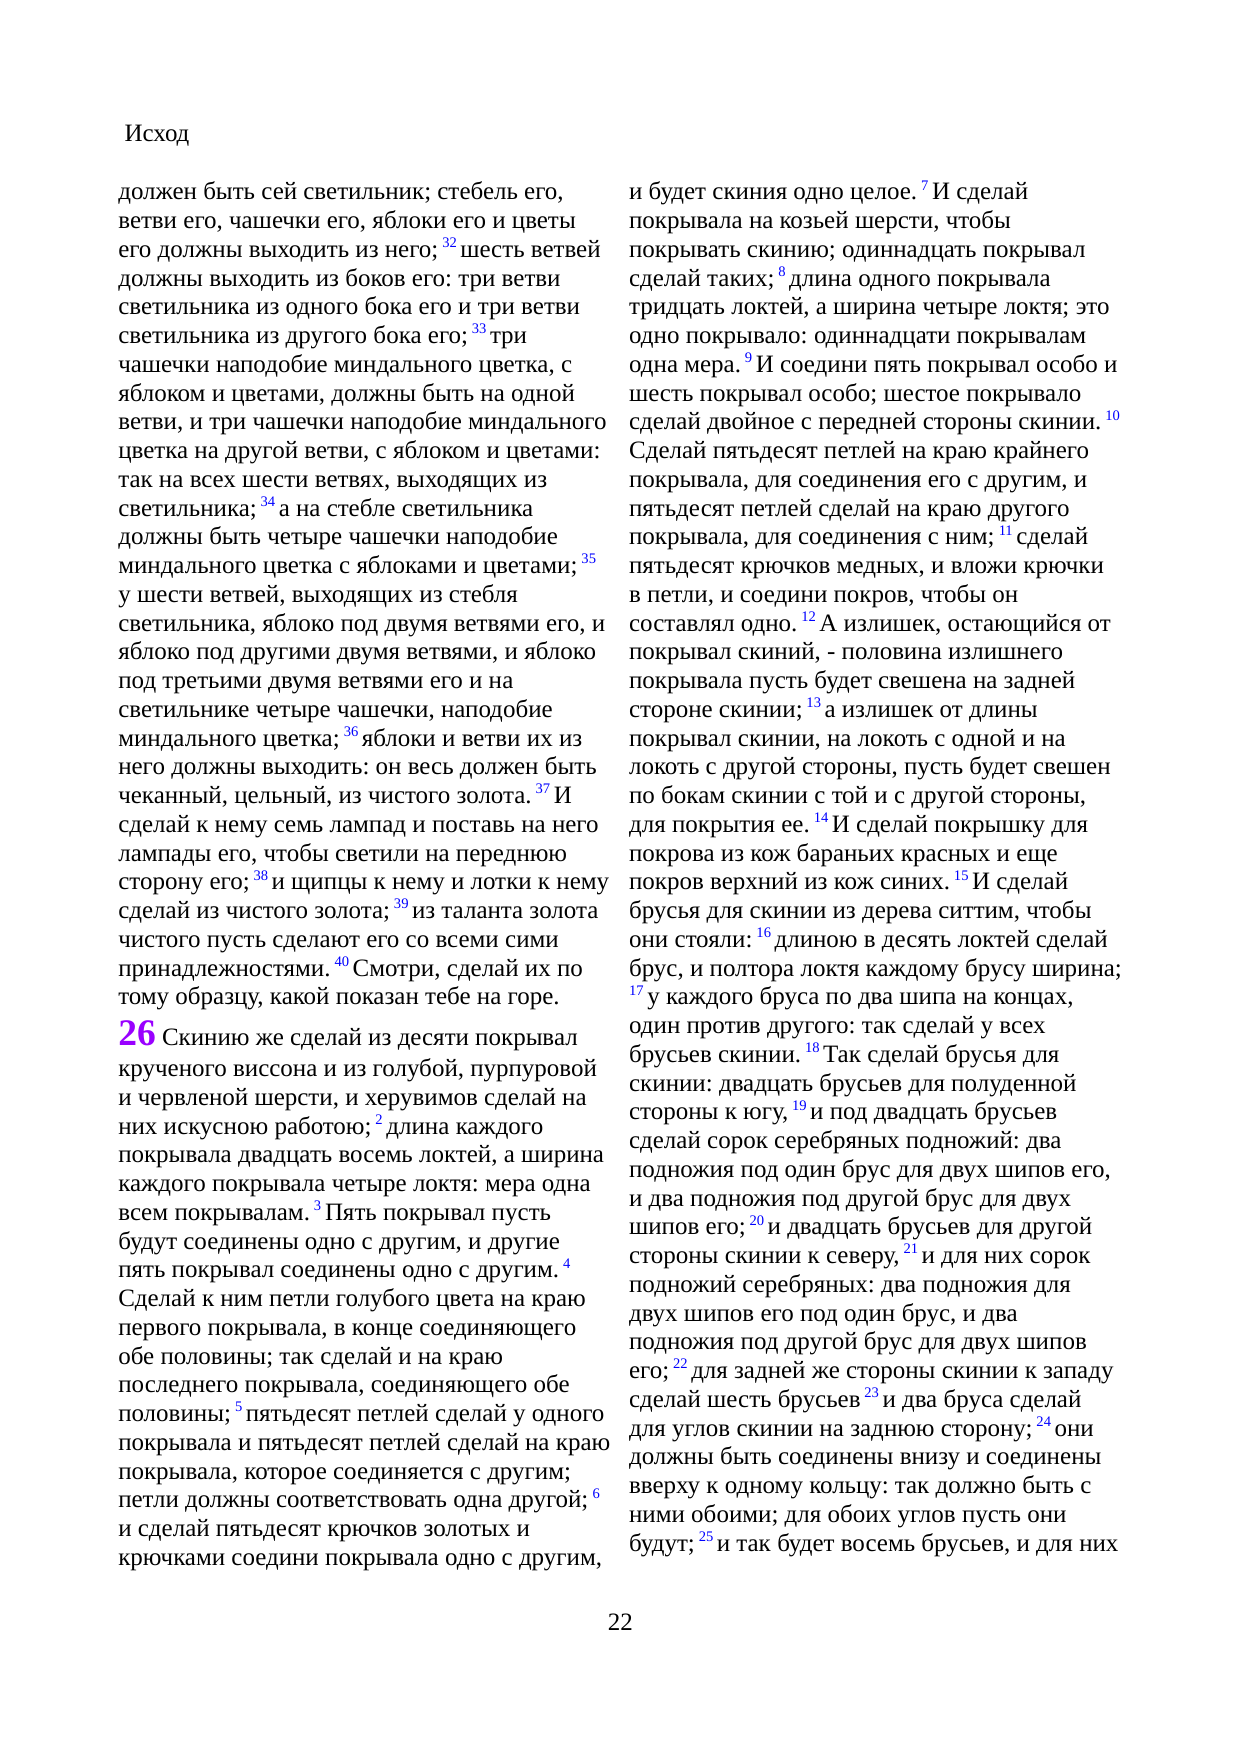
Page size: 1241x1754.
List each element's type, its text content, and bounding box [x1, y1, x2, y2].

text 26 Скинию же сделай из десяти покрывал крученого виссона и из голубой, пурпуровой и червленой шерсти, и херувимов сделай на них искусною работою; 2 длина каждого покрывала двадцать восемь локтей, а ширина каждого покрывала четыре локтя: мера одна всем покрывалам. 3 Пять покрывал пусть будут соединены одно с другим, и другие пять покрывал соединены одно с другим. 4 Сделай к ним петли голубого цвета на краю первого покрывала, в конце соединяющего обе половины; так сделай и на краю последнего покрывала, соединяющего обе половины; 5 пятьдесят петлей сделай у одного покрывала и пятьдесят петлей сделай на краю покрывала, которое соединяется с другим; петли должны соответствовать одна другой; 6 и сделай пятьдесят крючков золотых и крючками соедини покрывала одно с другим, [118, 1010, 611, 1571]
text должен быть сей светильник; стебель его, ветви его, чашечки его, яблоки его и цветы его должны выходить из него; 32 шесть ветвей должны выходить из боков его: три ветви светильника из одного бока его и три ветви светильника из другого бока его; 33 три чашечки наподобие миндального цветка, с яблоком и цветами, должны быть на одной ветви, и три чашечки наподобие миндального цветка на другой ветви, с яблоком и цветами: так на всех шести ветвях, выходящих из светильника; 34 а на стебле светильника должны быть четыре чашечки наподобие миндального цветка с яблоками и цветами; 35 у шести ветвей, выходящих из стебля светильника, яблоко под двумя ветвями его, и яблоко под другими двумя ветвями, и яблоко под третьими двумя ветвями его и на светильнике четыре чашечки, наподобие миндального цветка; 36 яблоки и ветви их из него должны выходить: он весь должен быть чеканный, цельный, из чистого золота. 37 И сделай к нему семь лампад и поставь на него лампады его, чтобы светили на переднюю сторону его; 38 и щипцы к нему и лотки к нему сделай из чистого золота; 39 из таланта золота чистого пусть сделают его со всеми сими принадлежностями. 40 Смотри, сделай их по тому образцу, какой показан тебе на горе. [118, 176, 611, 1010]
text и будет скиния одно целое. 7 И сделай покрывала на козьей шерсти, чтобы покрывать скинию; одиннадцать покрывал сделай таких; 8 длина одного покрывала тридцать локтей, а ширина четыре локтя; это одно покрывало: одиннадцати покрывалам одна мера. 9 И соедини пять покрывал особо и шесть покрывал особо; шестое покрывало сделай двойное с передней стороны скинии. 10 Сделай пятьдесят петлей на краю крайнего покрывала, для соединения его с другим, и пятьдесят петлей сделай на краю другого покрывала, для соединения с ним; 11 сделай пятьдесят крючков медных, и вложи крючки в петли, и соедини покров, чтобы он составлял одно. 12 А излишек, остающийся от покрывал скиний, - половина излишнего покрывала пусть будет свешена на задней стороне скинии; 13 а излишек от длины покрывал скинии, на локоть с одной и на локоть с другой стороны, пусть будет свешен по бокам скинии с той и с другой стороны, для покрытия ее. 14 И сделай покрышку для покрова из кож бараньих красных и еще покров верхний из кож синих. 15 И сделай брусья для скинии из дерева ситтим, чтобы они стояли: 16 длиною в десять локтей сделай брус, и полтора локтя каждому брусу ширина; 17 у каждого бруса по два шипа на концах, один против другого: так сделай у всех брусьев скинии. 18 Так сделай брусья для скинии: двадцать брусьев для полуденной стороны к югу, 19 и под двадцать брусьев сделай сорок серебряных подножий: два подножия под один брус для двух шипов его, и два подножия под другой брус для двух шипов его; 20 и двадцать брусьев для другой стороны скинии к северу, 21 и для них сорок подножий серебряных: два подножия для двух шипов его под один брус, и два подножия под другой брус для двух шипов его; 22 для задней же стороны скинии к западу сделай шесть брусьев 23 и два бруса сделай для углов скинии на заднюю сторону; 24 они должны быть соединены внизу и соединены вверху к одному кольцу: так должно быть с ними обоими; для обоих углов пусть они будут; 25 и так будет восемь брусьев, и для них [629, 176, 1122, 1556]
